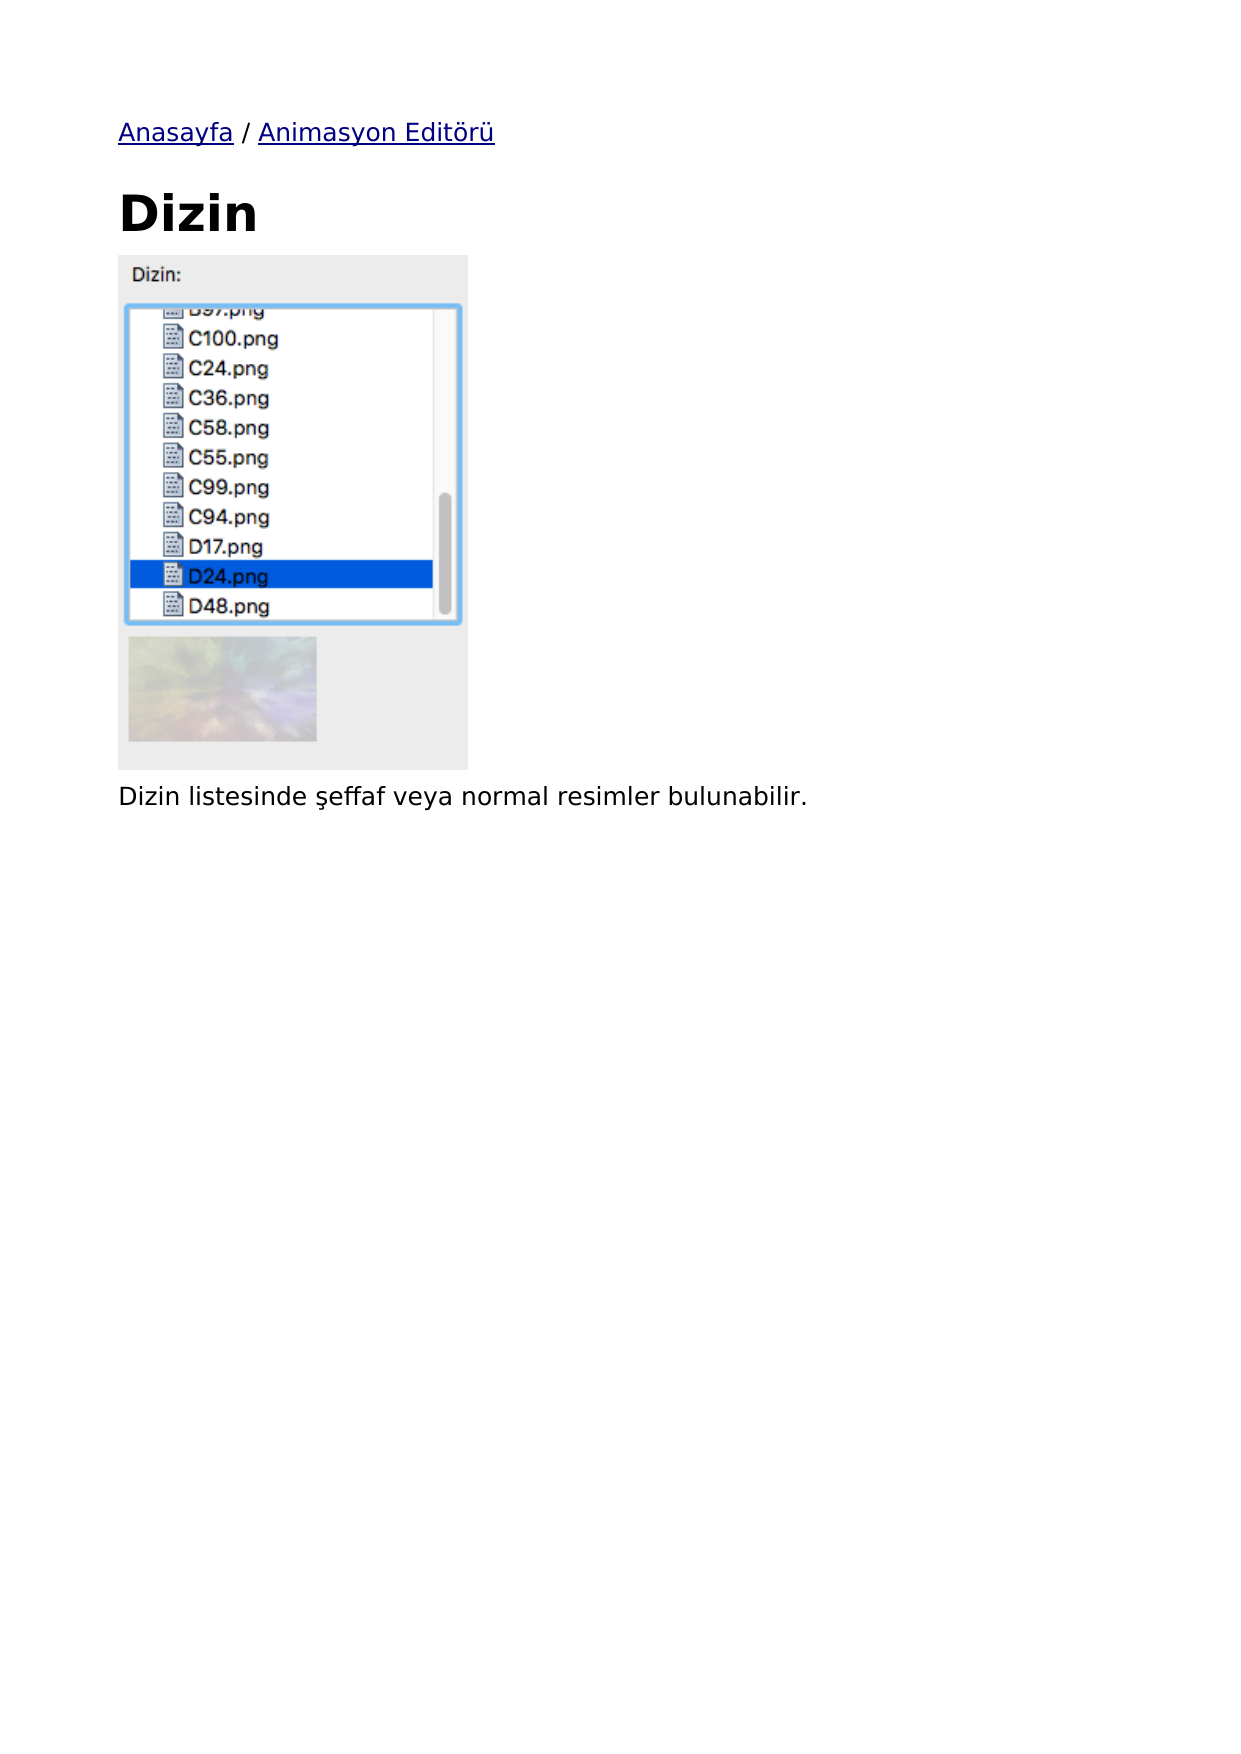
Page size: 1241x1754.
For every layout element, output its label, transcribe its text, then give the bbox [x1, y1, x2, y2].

text Anasayfa / Animasyon Editörü [118, 118, 1122, 147]
subtitle Dizin [118, 185, 1122, 243]
picture [118, 255, 469, 770]
text Dizin listesinde şeffaf veya normal resimler bulunabilir. [118, 782, 1122, 811]
